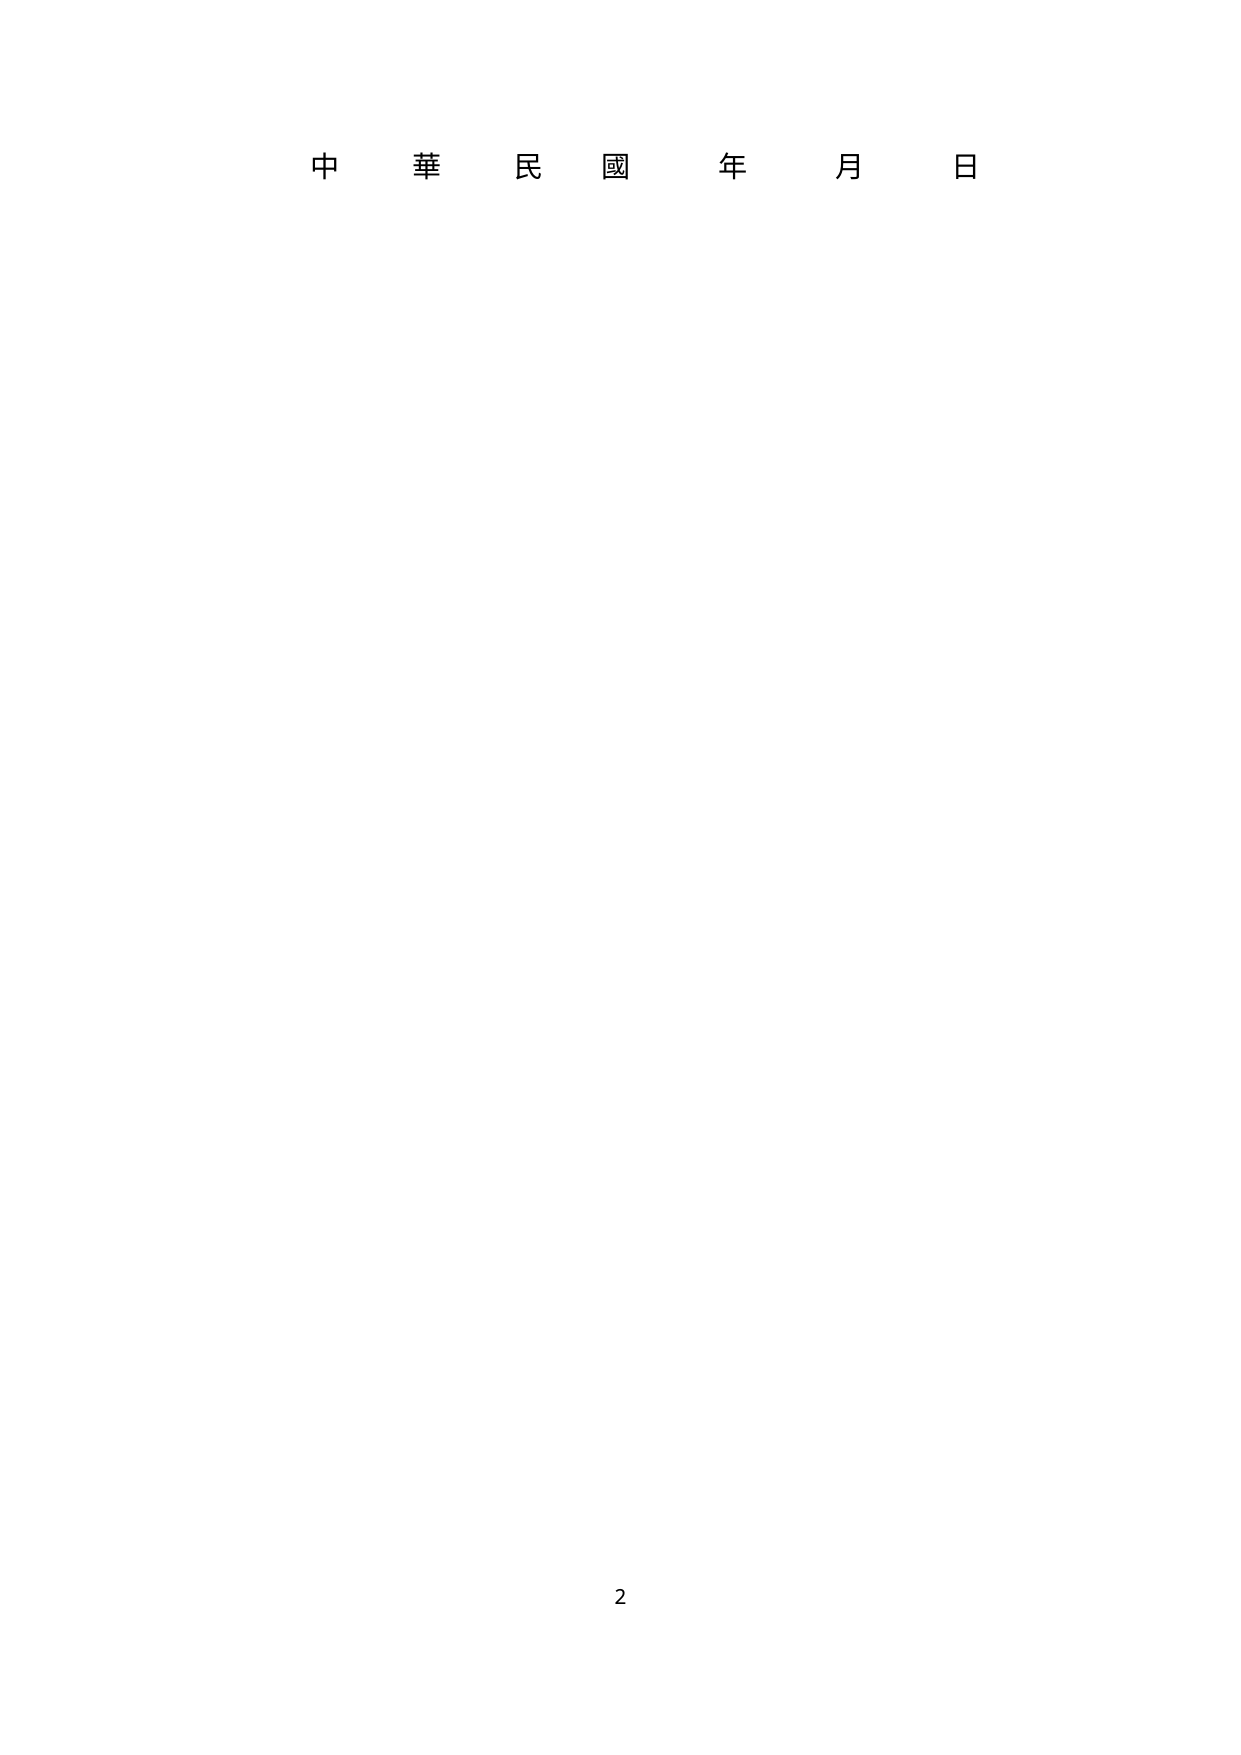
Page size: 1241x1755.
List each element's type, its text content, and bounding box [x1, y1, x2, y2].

text 中 華 民 國 年 月 日 [117, 143, 981, 185]
